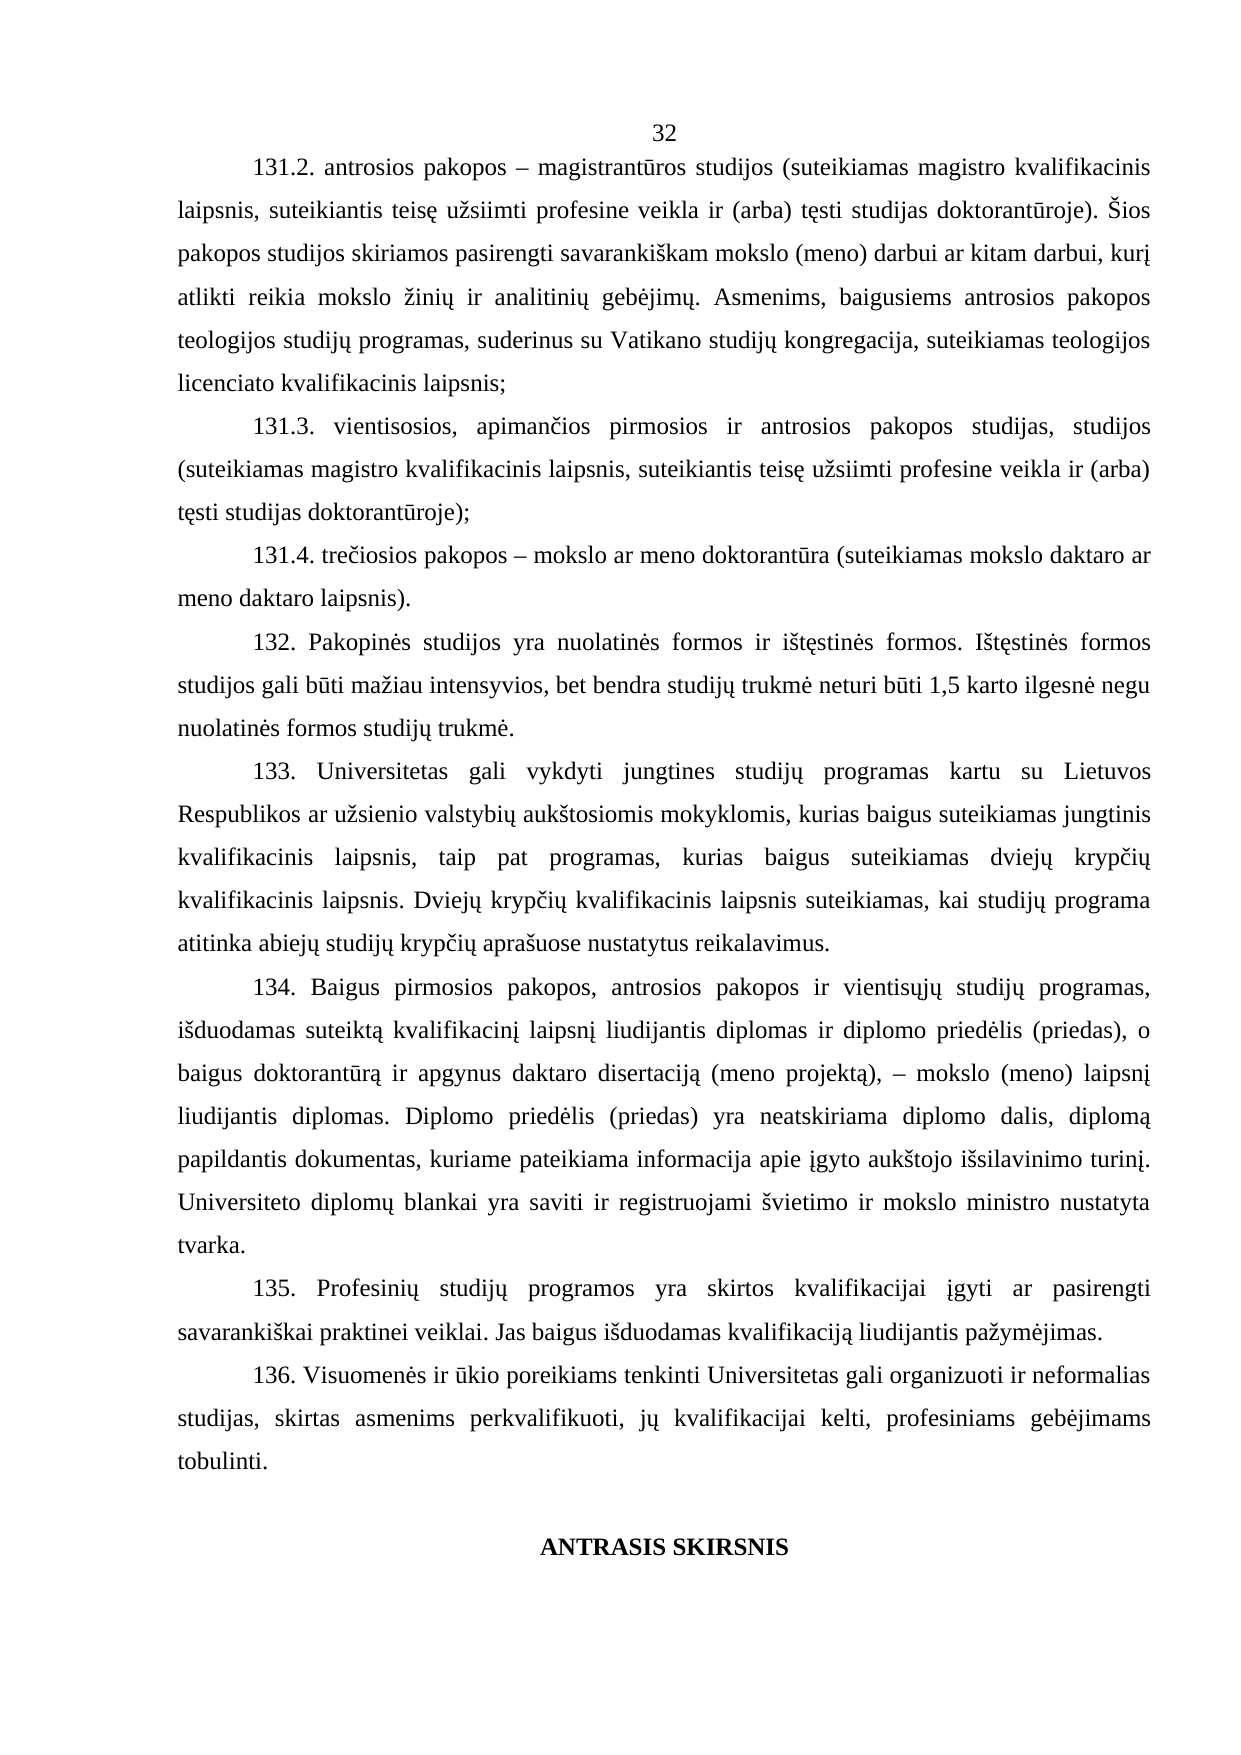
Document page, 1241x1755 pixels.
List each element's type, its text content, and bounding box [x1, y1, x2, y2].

text ANTRASIS SKIRSNIS [177, 1532, 1152, 1561]
text 131.3. vientisosios, apimančios pirmosios ir antrosios pakopos studijas, studijos (suteikiamas magistro kvalifikacinis laipsnis, suteikiantis teisę užsiimti profesine veikla ir (arba) tęsti studijas doktorantūroje); [177, 411, 1152, 526]
text 134. Baigus pirmosios pakopos, antrosios pakopos ir vientisųjų studijų programas, išduodamas suteiktą kvalifikacinį laipsnį liudijantis diplomas ir diplomo priedėlis (priedas), o baigus doktorantūrą ir apgynus daktaro disertaciją (meno projektą), – mokslo (meno) laipsnį liudijantis diplomas. Diplomo priedėlis (priedas) yra neatskiriama diplomo dalis, diplomą papildantis dokumentas, kuriame pateikiama informacija apie įgyto aukštojo išsilavinimo turinį. Universiteto diplomų blankai yra saviti ir registruojami švietimo ir mokslo ministro nustatyta tvarka. [177, 972, 1152, 1259]
text 131.4. trečiosios pakopos – mokslo ar meno doktorantūra (suteikiamas mokslo daktaro ar meno daktaro laipsnis). [177, 540, 1152, 612]
text 135. Profesinių studijų programos yra skirtos kvalifikacijai įgyti ar pasirengti savarankiškai praktinei veiklai. Jas baigus išduodamas kvalifikaciją liudijantis pažymėjimas. [177, 1273, 1152, 1345]
text 132. Pakopinės studijos yra nuolatinės formos ir ištęstinės formos. Ištęstinės formos studijos gali būti mažiau intensyvios, bet bendra studijų trukmė neturi būti 1,5 karto ilgesnė negu nuolatinės formos studijų trukmė. [177, 627, 1152, 742]
text 133. Universitetas gali vykdyti jungtines studijų programas kartu su Lietuvos Respublikos ar užsienio valstybių aukštosiomis mokyklomis, kurias baigus suteikiamas jungtinis kvalifikacinis laipsnis, taip pat programas, kurias baigus suteikiamas dviejų krypčių kvalifikacinis laipsnis. Dviejų krypčių kvalifikacinis laipsnis suteikiamas, kai studijų programa atitinka abiejų studijų krypčių aprašuose nustatytus reikalavimus. [177, 756, 1152, 957]
text 136. Visuomenės ir ūkio poreikiams tenkinti Universitetas gali organizuoti ir neformalias studijas, skirtas asmenims perkvalifikuoti, jų kvalifikacijai kelti, profesiniams gebėjimams tobulinti. [177, 1360, 1152, 1475]
text 131.2. antrosios pakopos – magistrantūros studijos (suteikiamas magistro kvalifikacinis laipsnis, suteikiantis teisę užsiimti profesine veikla ir (arba) tęsti studijas doktorantūroje). Šios pakopos studijos skiriamos pasirengti savarankiškam mokslo (meno) darbui ar kitam darbui, kurį atlikti reikia mokslo žinių ir analitinių gebėjimų. Asmenims, baigusiems antrosios pakopos teologijos studijų programas, suderinus su Vatikano studijų kongregacija, suteikiamas teologijos licenciato kvalifikacinis laipsnis; [177, 152, 1152, 397]
